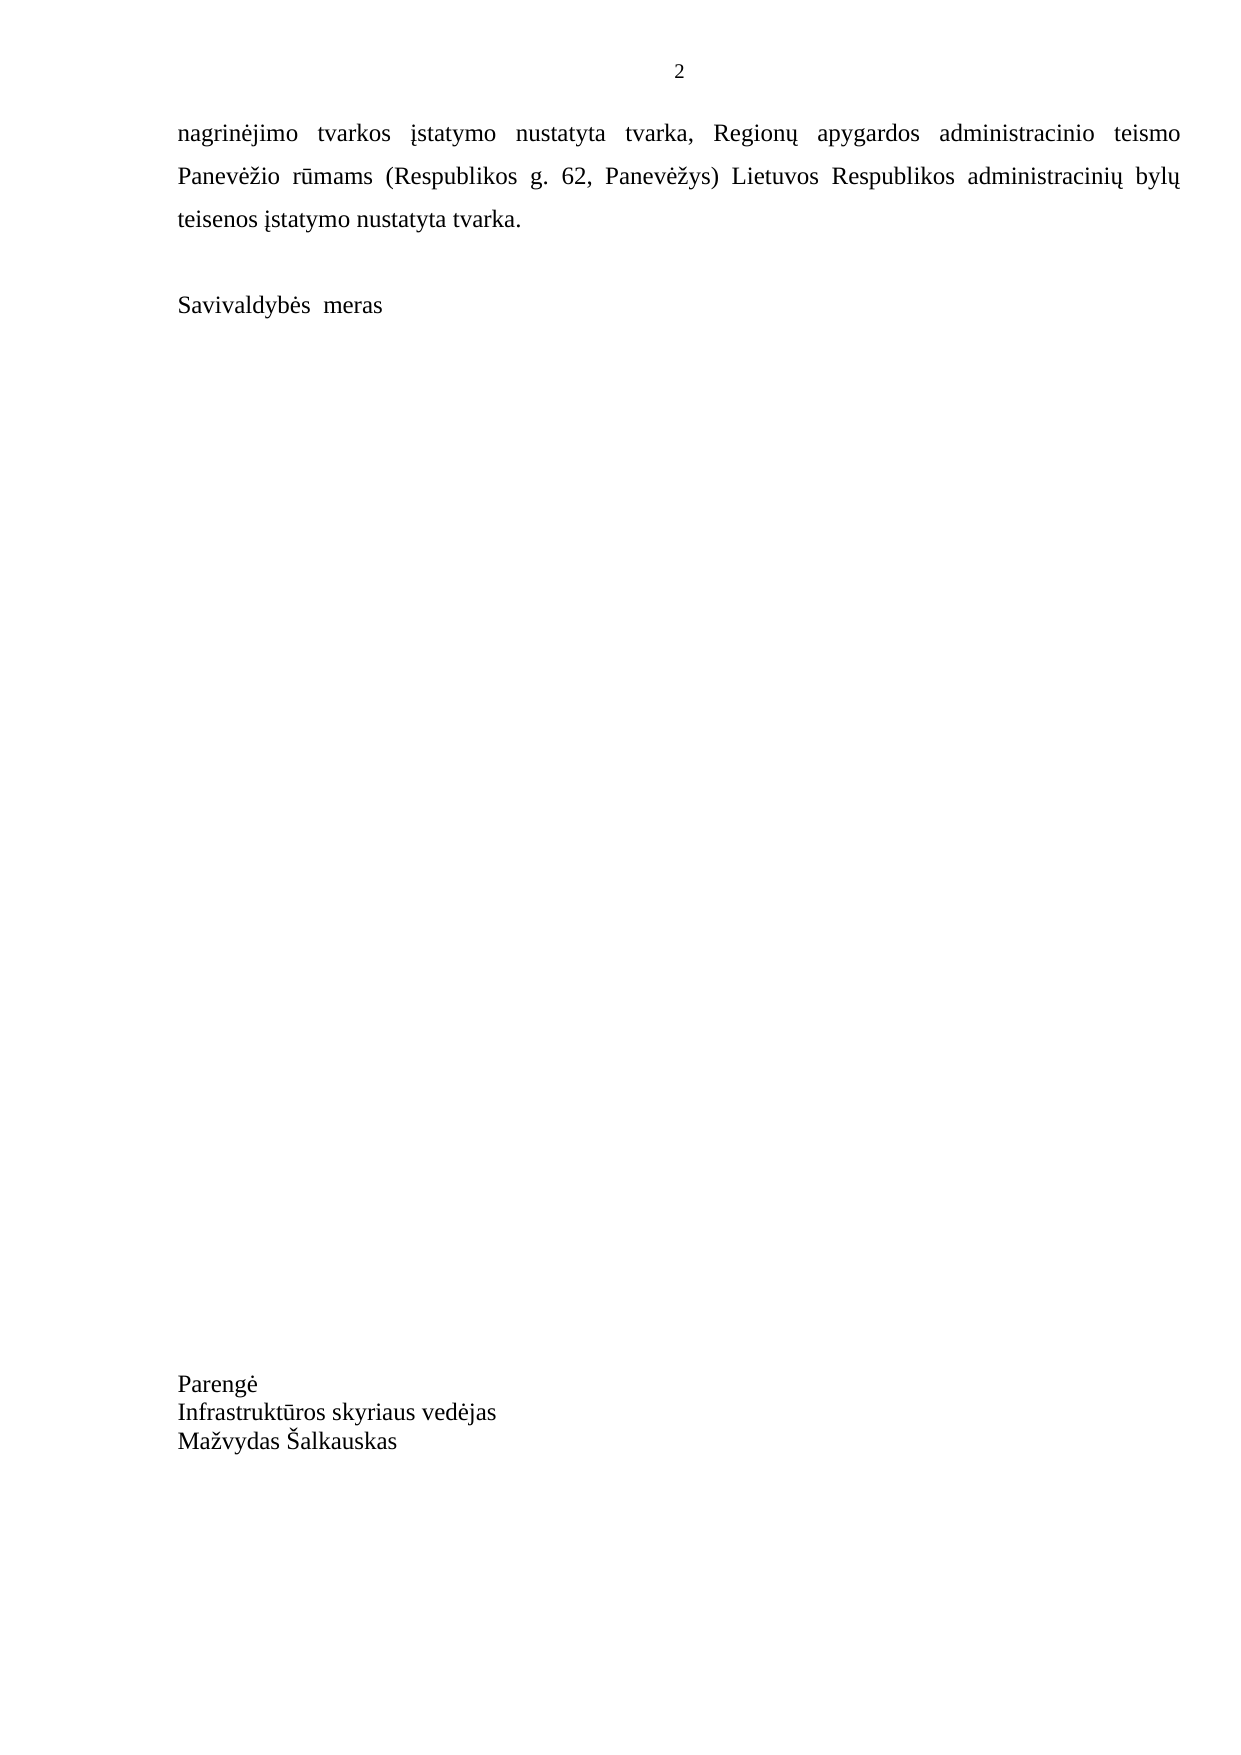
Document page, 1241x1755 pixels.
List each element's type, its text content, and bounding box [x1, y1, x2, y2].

text Savivaldybės meras [177, 291, 1181, 319]
text Mažvydas Šalkauskas [177, 1426, 1181, 1455]
text Infrastruktūros skyriaus vedėjas [177, 1397, 1181, 1426]
text nagrinėjimo tvarkos įstatymo nustatyta tvarka, Regionų apygardos administracinio teismo Panevėžio rūmams (Respublikos g. 62, Panevėžys) Lietuvos Respublikos administracinių bylų teisenos įstatymo nustatyta tvarka. [177, 118, 1181, 233]
text Parengė [177, 1369, 1181, 1397]
